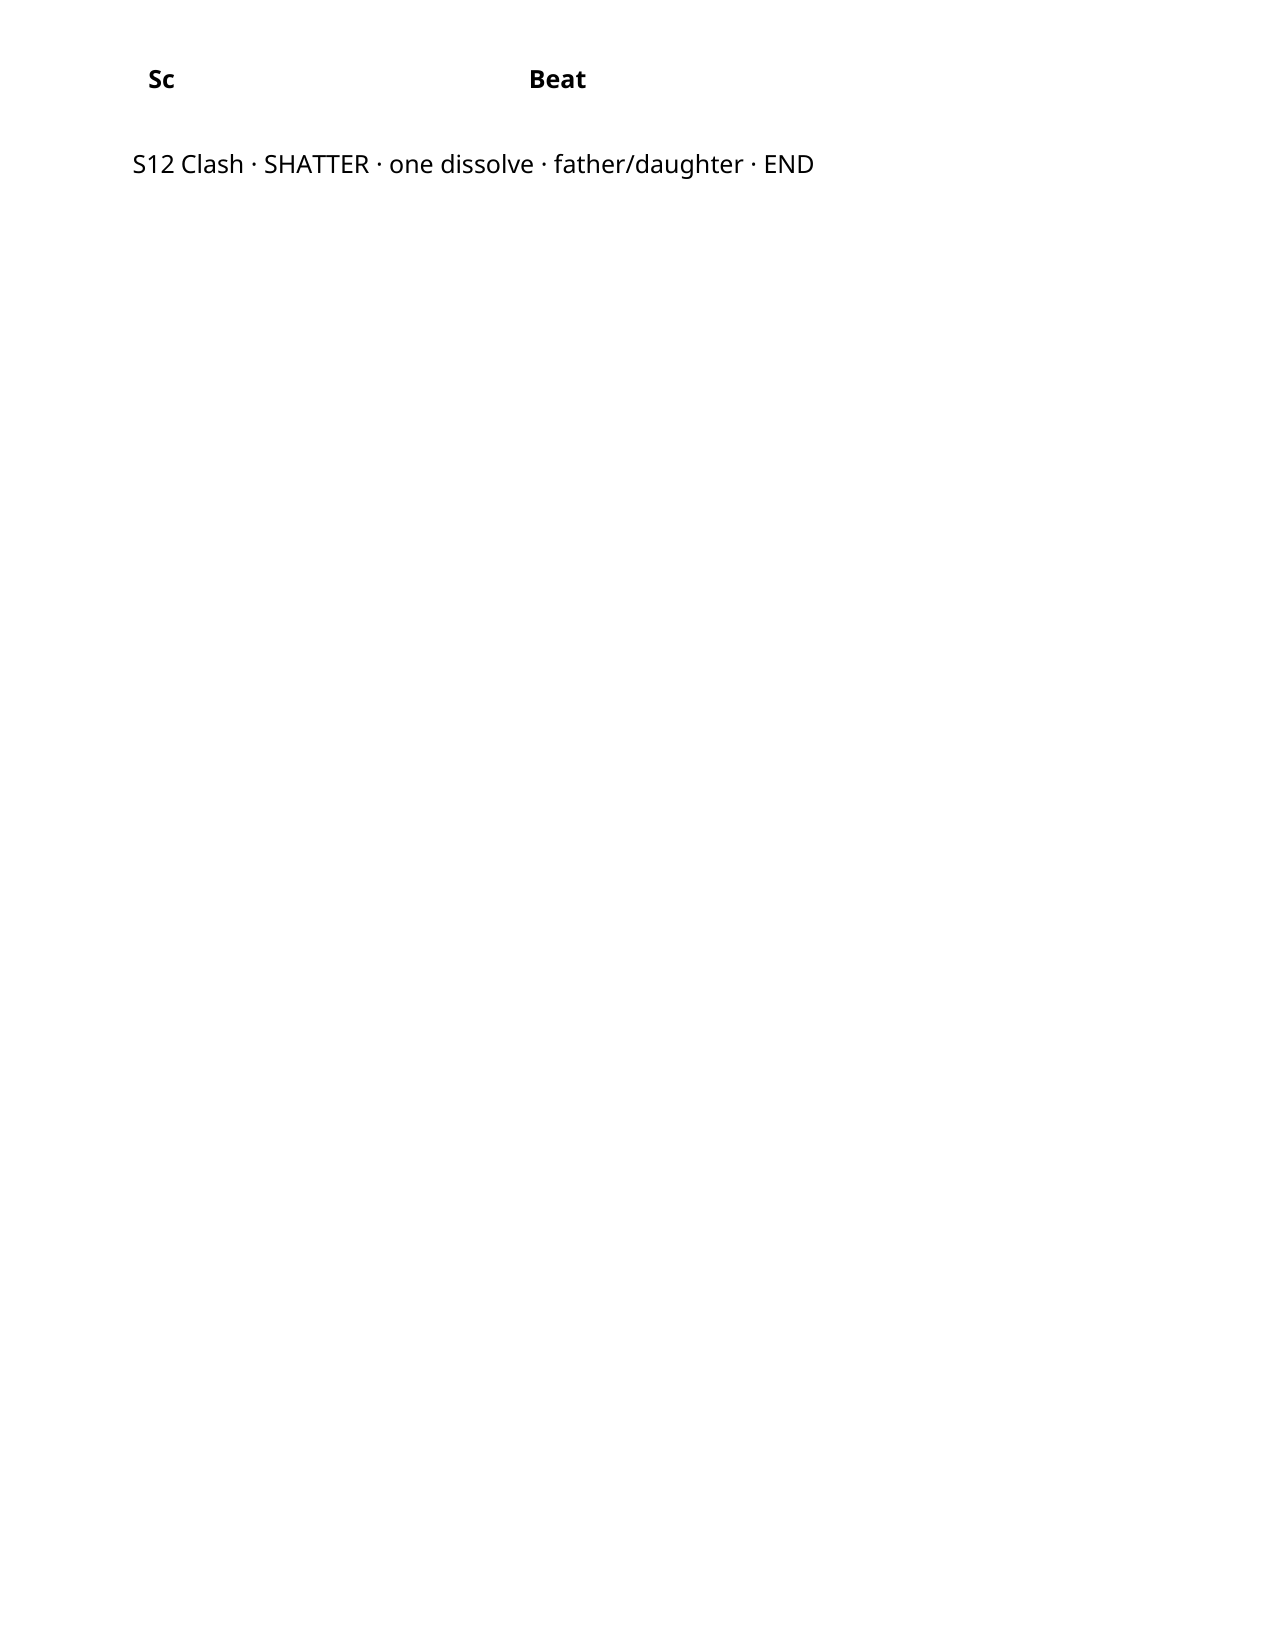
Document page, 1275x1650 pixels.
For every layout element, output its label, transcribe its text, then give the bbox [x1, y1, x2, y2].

table_cell S12 [118, 144, 178, 229]
table_cell Clash · SHATTER · one dissolve · father/daughter · END [178, 144, 937, 229]
table_header Sc [118, 59, 178, 144]
table_header Beat [178, 59, 937, 144]
